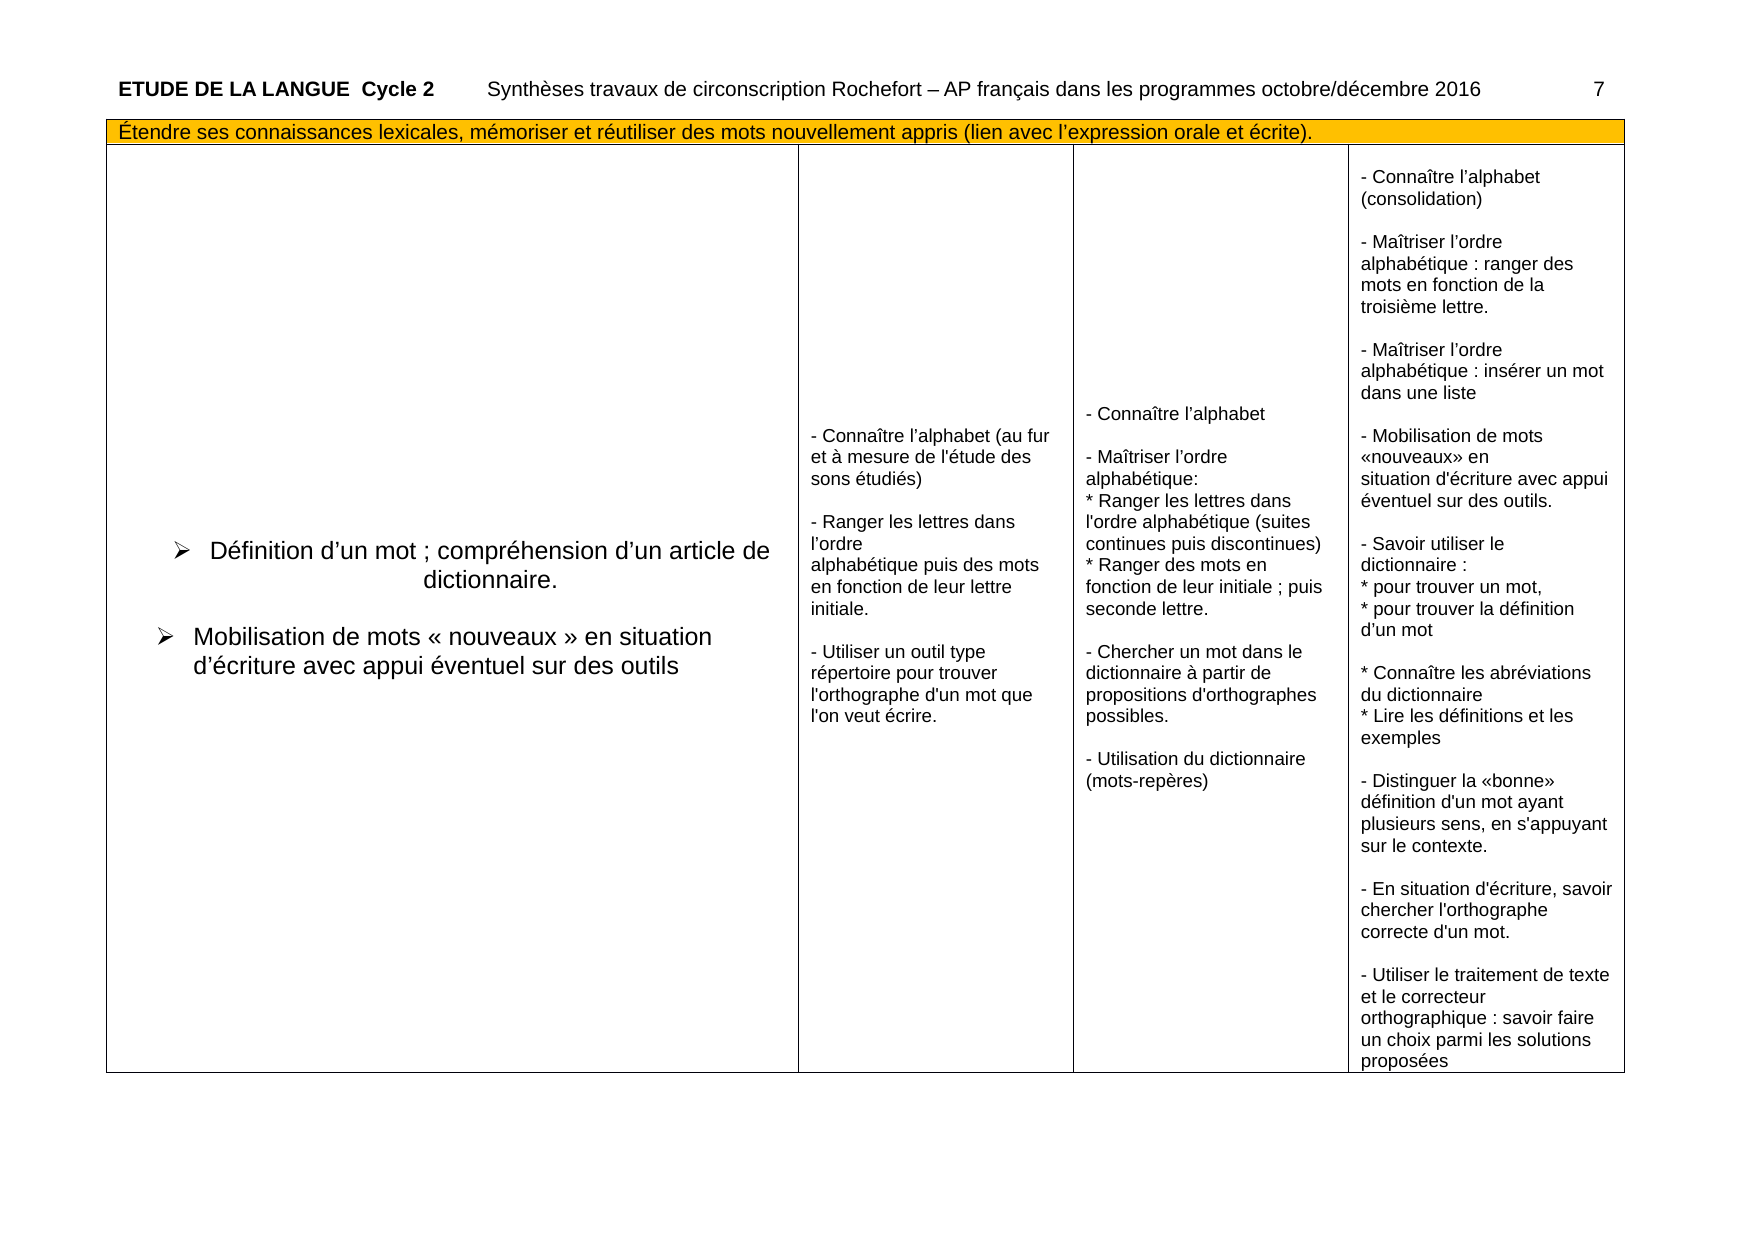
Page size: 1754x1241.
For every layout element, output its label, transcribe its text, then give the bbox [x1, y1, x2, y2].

table_cell - Connaître l’alphabet (consolidation) - Maîtriser l’ordre alphabétique : ranger des mots en fonction de la troisième lettre. - Maîtriser l’ordre alphabétique : insérer un mot dans une liste - Mobilisation de mots «nouveaux» en situation d'écriture avec appui éventuel sur des outils. - Savoir utiliser le dictionnaire : * pour trouver un mot, * pour trouver la définition d’un mot * Connaître les abréviations du dictionnaire * Lire les définitions et les exemples - Distinguer la «bonne» définition d'un mot ayant plusieurs sens, en s'appuyant sur le contexte. - En situation d'écriture, savoir chercher l'orthographe correcte d'un mot. - Utiliser le traitement de texte et le correcteur orthographique : savoir faire un choix parmi les solutions proposées [1349, 145, 1624, 1072]
table_cell - Connaître l’alphabet - Maîtriser l’ordre alphabétique: * Ranger les lettres dans l'ordre alphabétique (suites continues puis discontinues) * Ranger des mots en fonction de leur initiale ; puis seconde lettre. - Chercher un mot dans le dictionnaire à partir de propositions d'orthographes possibles. - Utilisation du dictionnaire (mots-repères) [1074, 145, 1348, 1072]
table_cell - Connaître l’alphabet (au fur et à mesure de l'étude des sons étudiés) - Ranger les lettres dans l’ordre alphabétique puis des mots en fonction de leur lettre initiale. - Utiliser un outil type répertoire pour trouver l'orthographe d'un mot que l'on veut écrire. [799, 145, 1073, 1072]
table_cell Définition d’un mot ; compréhension d’un article de dictionnaire. Mobilisation de mots « nouveaux » en situation d’écriture avec appui éventuel sur des outils [107, 145, 798, 1072]
table_header Étendre ses connaissances lexicales, mémoriser et réutiliser des mots nouvellement appris (lien avec l’expression orale et écrite). [107, 120, 1624, 143]
